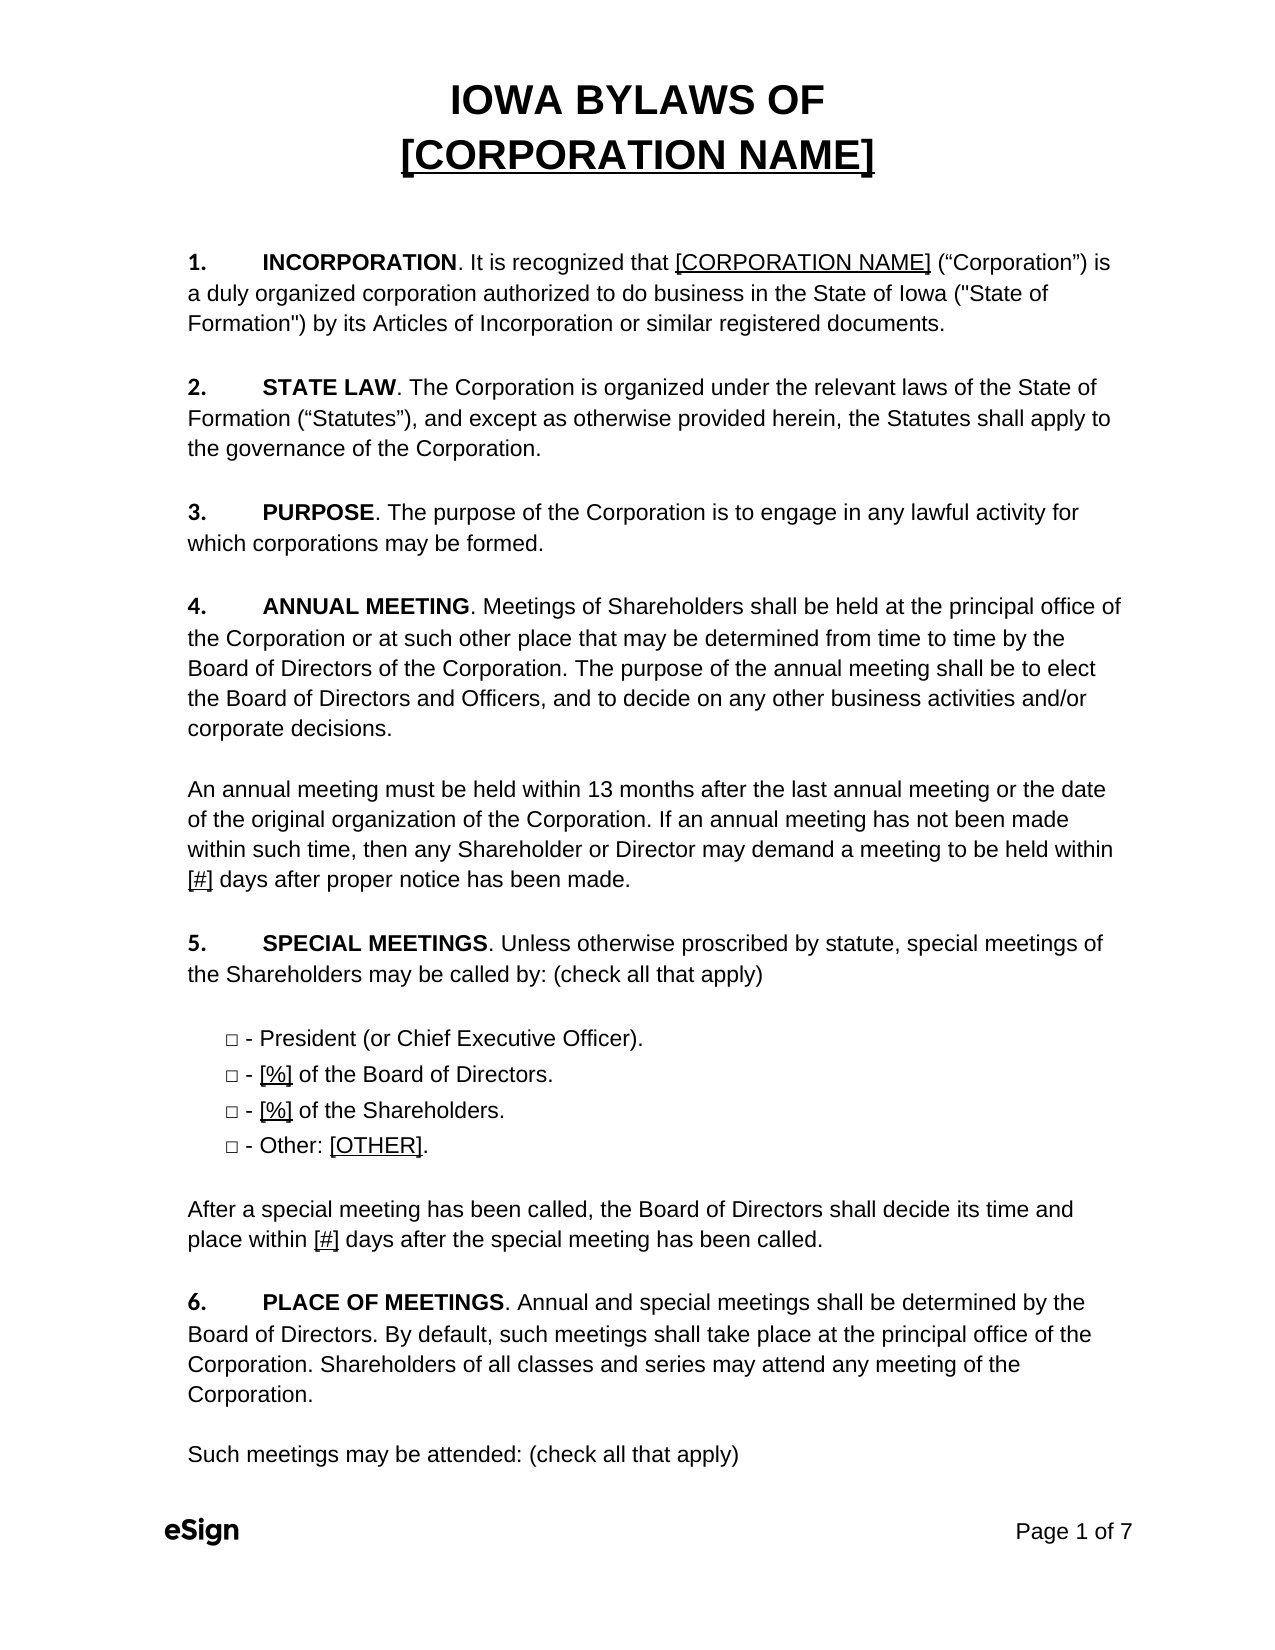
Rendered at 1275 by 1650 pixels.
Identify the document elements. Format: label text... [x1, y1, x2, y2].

list SPECIAL MEETINGS. Unless otherwise proscribed by statute, special meetings of the Shareholders may be called by: (check all that apply) [187, 927, 1125, 988]
list Such meetings may be attended: (check all that apply) [187, 1441, 1125, 1468]
list ANNUAL MEETING. Meetings of Shareholders shall be held at the principal office of the Corporation or at such other place that may be determined from time to time by the Board of Directors of the Corporation. The purpose of the annual meeting shall be to elect the Board of Directors and Officers, and to decide on any other business activities and/or corporate decisions. [187, 590, 1125, 742]
list STATE LAW. The Corporation is organized under the relevant laws of the State of Formation (“Statutes”), and except as otherwise provided herein, the Statutes shall apply to the governance of the Corporation. [187, 371, 1125, 462]
text ☐ - President (or Chief Executive Officer). [225, 1022, 1125, 1053]
text IOWA BYLAWS OF [150, 75, 1125, 123]
list An annual meeting must be held within 13 months after the last annual meeting or the date of the original organization of the Corporation. If an annual meeting has not been made within such time, then any Shareholder or Director may demand a meeting to be held within [#] days after proper notice has been made. [187, 776, 1125, 893]
list PLACE OF MEETINGS. Annual and special meetings shall be determined by the Board of Directors. By default, such meetings shall take place at the principal office of the Corporation. Shareholders of all classes and series may attend any meeting of the Corporation. [187, 1286, 1125, 1407]
text ☐ - Other: [OTHER]. [225, 1129, 1125, 1161]
text ☐ - [%] of the Board of Directors. [225, 1058, 1125, 1089]
list PURPOSE. The purpose of the Corporation is to engage in any lawful activity for which corporations may be formed. [187, 496, 1125, 556]
list INCORPORATION. It is recognized that [CORPORATION NAME] (“Corporation”) is a duly organized corporation authorized to do business in the State of Iowa ("State of Formation") by its Articles of Incorporation or similar registered documents. [187, 246, 1125, 337]
text ☐ - [%] of the Shareholders. [225, 1093, 1125, 1125]
text [CORPORATION NAME] [150, 130, 1125, 178]
text After a special meeting has been called, the Board of Directors shall decide its time and place within [#] days after the special meeting has been called. [187, 1196, 1125, 1252]
